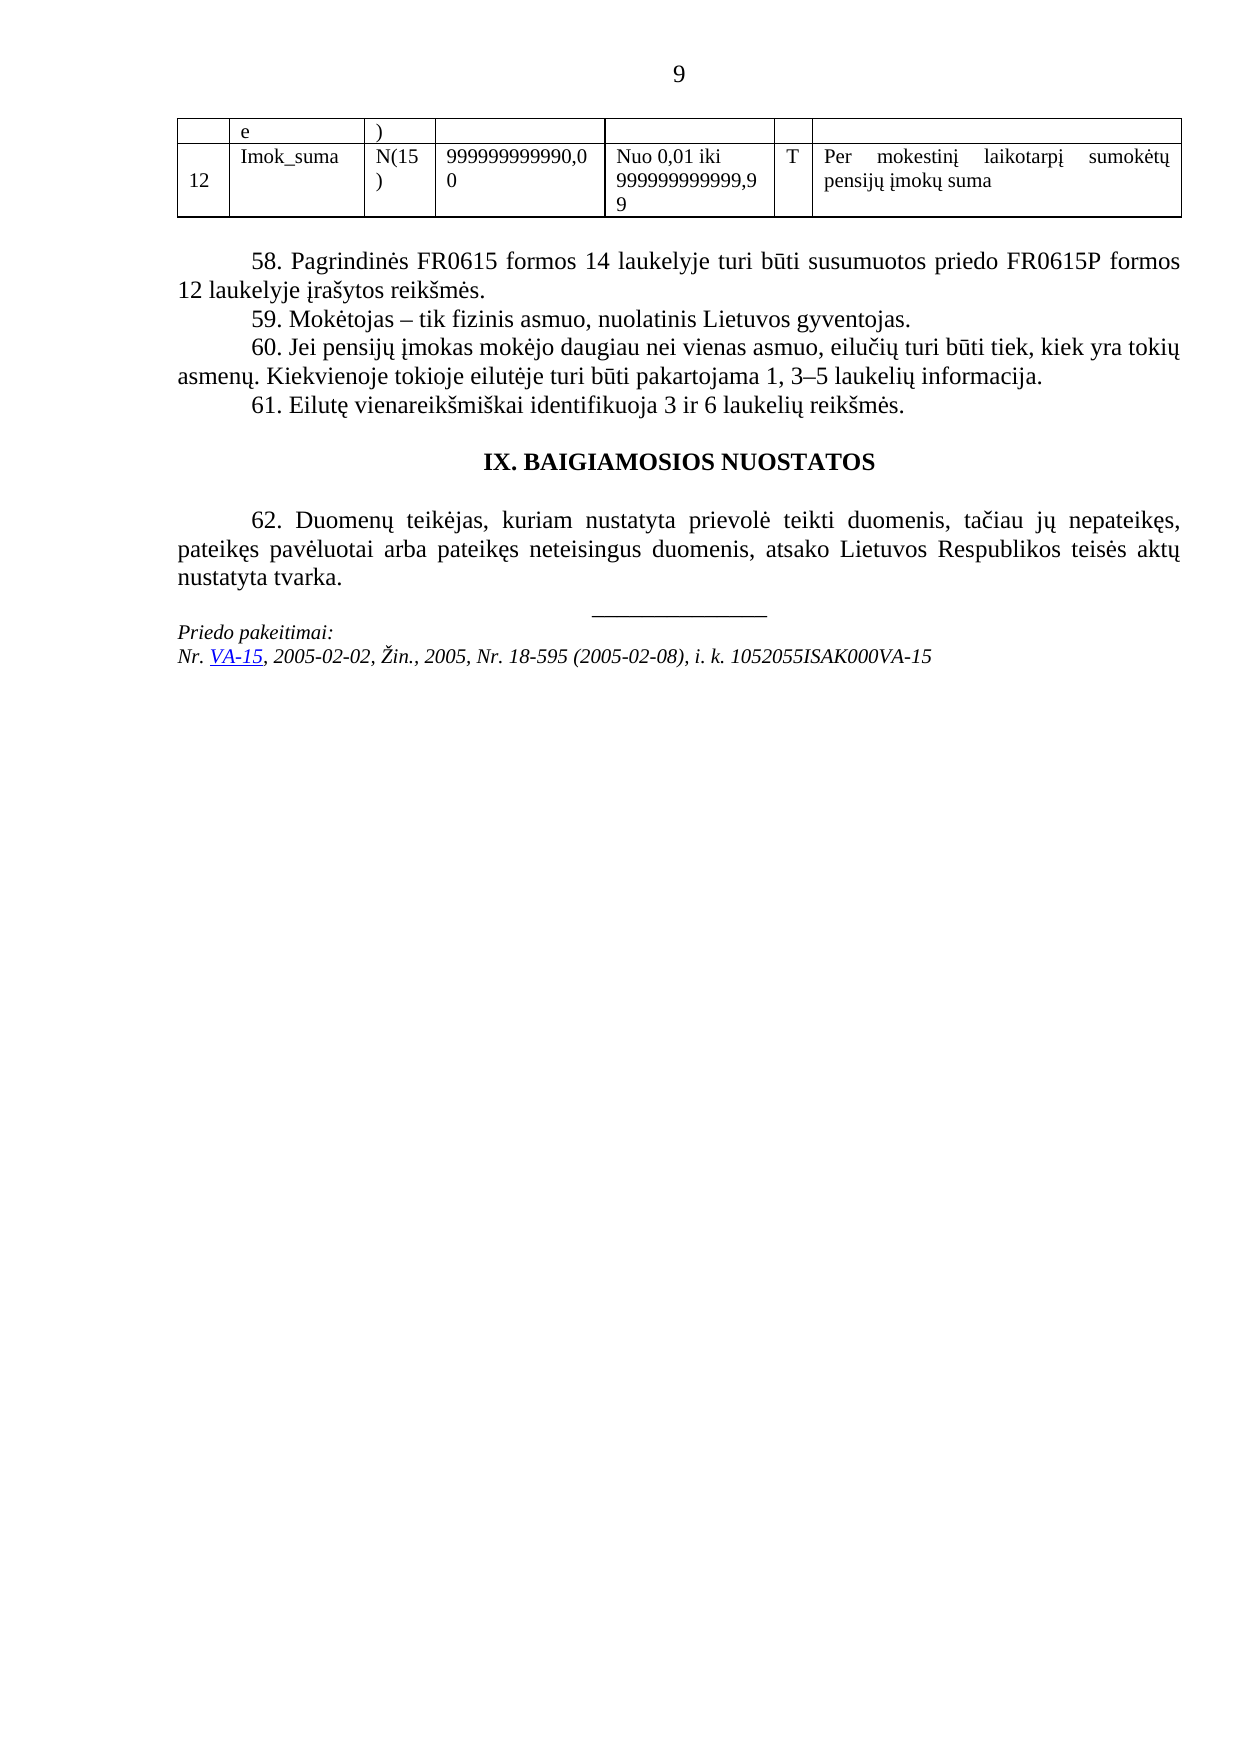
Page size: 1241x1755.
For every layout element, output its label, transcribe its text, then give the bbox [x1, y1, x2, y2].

text 60. Jei pensijų įmokas mokėjo daugiau nei vienas asmuo, eilučių turi būti tiek, kiek yra tokių asmenų. Kiekvienoje tokioje eilutėje turi būti pakartojama 1, 3–5 laukelių informacija. [177, 332, 1181, 390]
text 59. Mokėtojas – tik fizinis asmuo, nuolatinis Lietuvos gyventojas. [177, 304, 1181, 332]
table_cell [813, 119, 1181, 143]
text Nr. VA-15, 2005-02-02, Žin., 2005, Nr. 18-595 (2005-02-08), i. k. 1052055ISAK000VA-15 [177, 644, 1181, 668]
table_cell Imok_suma [230, 144, 364, 216]
text 58. Pagrindinės FR0615 formos 14 laukelyje turi būti susumuotos priedo FR0615P formos 12 laukelyje įrašytos reikšmės. [177, 246, 1181, 304]
text 61. Eilutę vienareikšmiškai identifikuoja 3 ir 6 laukelių reikšmės. [177, 390, 1181, 419]
text IX. Baigiamosios nuostatos [177, 447, 1181, 476]
table_cell N(15) [365, 144, 435, 216]
text Priedo pakeitimai: [177, 620, 1181, 644]
table_cell 12 [178, 144, 229, 216]
table_cell Per mokestinį laikotarpį sumokėtų pensijų įmokų suma [813, 144, 1181, 216]
text 62. Duomenų teikėjas, kuriam nustatyta prievolė teikti duomenis, tačiau jų nepateikęs, pateikęs pavėluotai arba pateikęs neteisingus duomenis, atsako Lietuvos Respublikos teisės aktų nustatyta tvarka. [177, 505, 1181, 591]
table_cell [606, 119, 774, 143]
table_cell T [775, 144, 812, 216]
text ______________ [177, 591, 1181, 620]
table_cell [775, 119, 812, 143]
table_cell 999999999990,00 [436, 144, 604, 216]
table_cell [178, 119, 229, 143]
table_cell [436, 119, 604, 143]
table_cell ) [365, 119, 435, 143]
table_cell e [230, 119, 364, 143]
table_cell Nuo 0,01 iki 999999999999,99 [606, 144, 774, 216]
